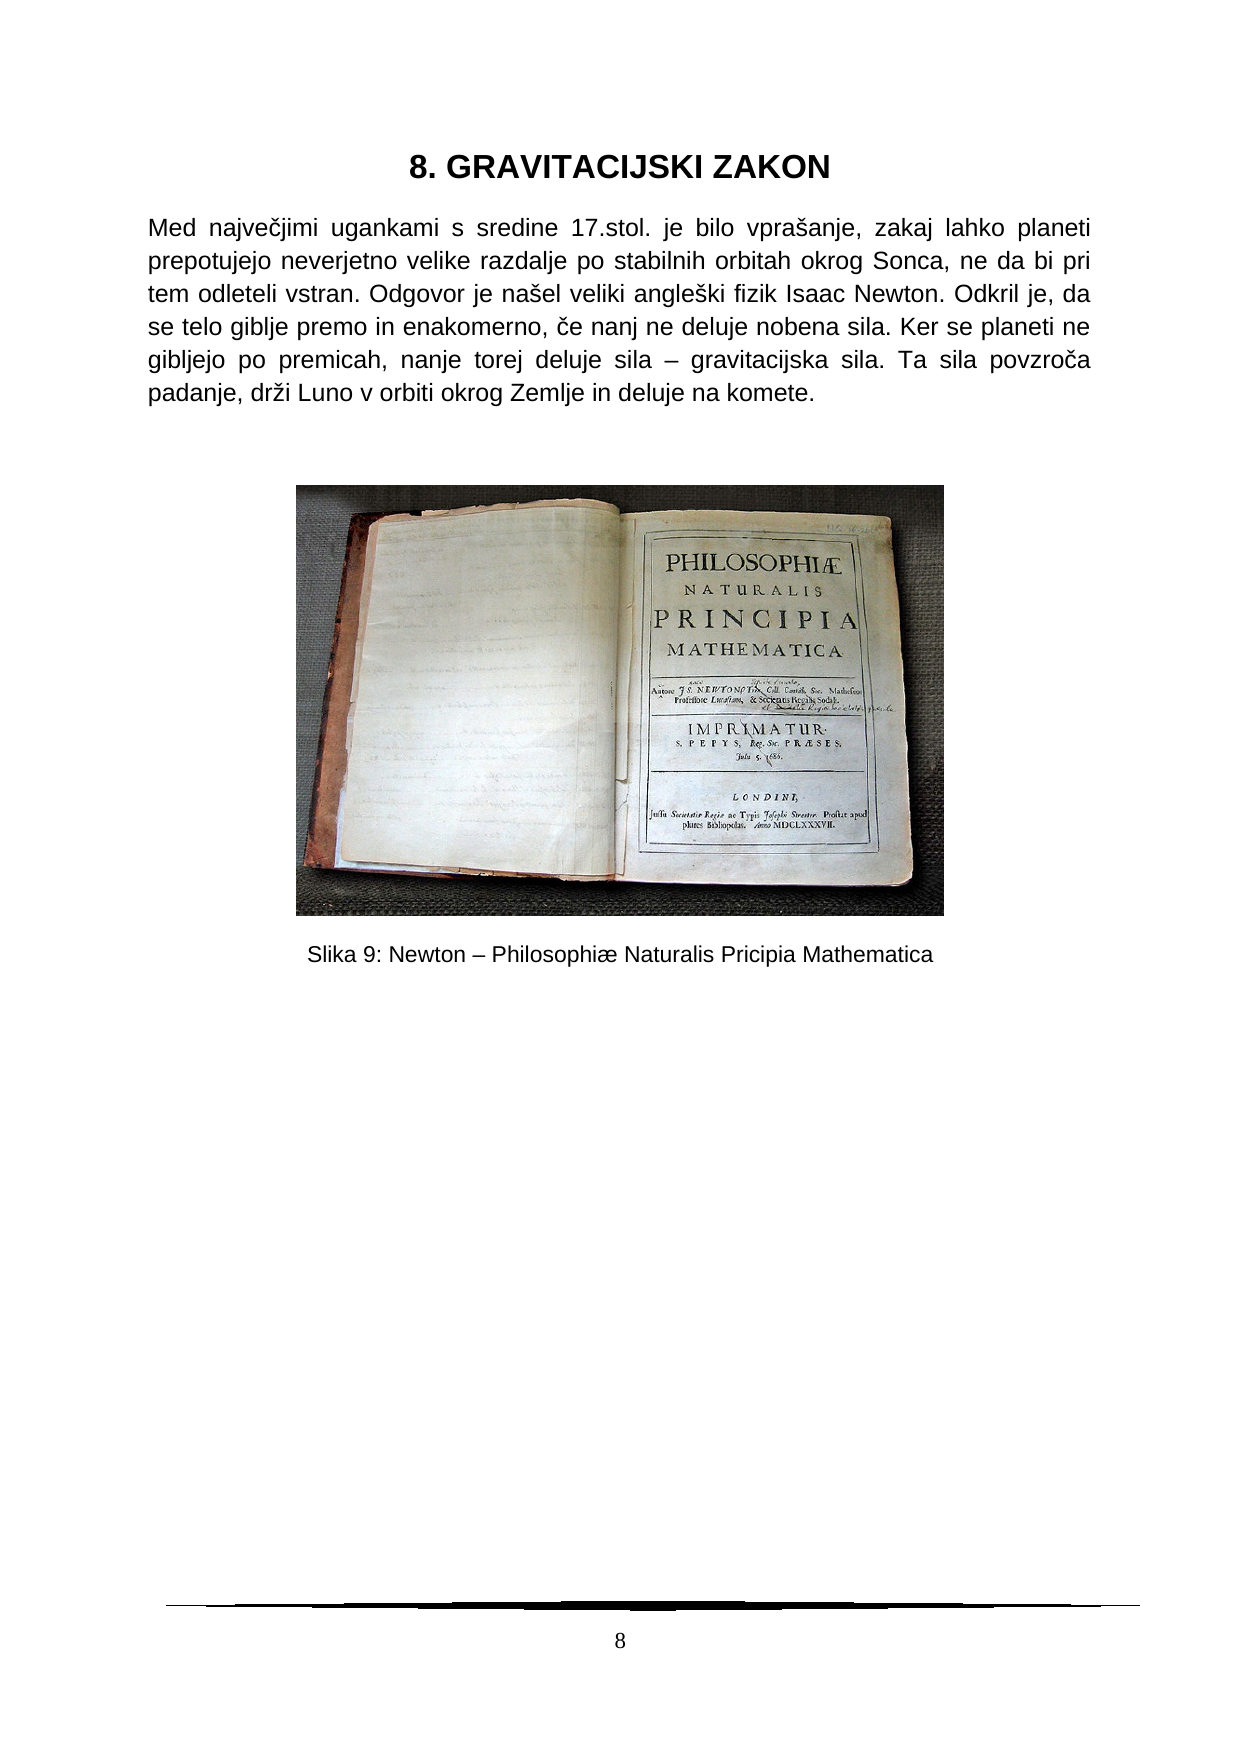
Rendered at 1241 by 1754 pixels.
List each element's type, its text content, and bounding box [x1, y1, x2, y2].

picture [296, 485, 944, 916]
text Slika 9: Newton – Philosophiæ Naturalis Pricipia Mathematica [148, 941, 1093, 967]
text 8. GRAVITACIJSKI ZAKON [148, 148, 1093, 186]
text Med največjimi ugankami s sredine 17.stol. je bilo vprašanje, zakaj lahko planeti prepotujejo neverjetno velike razdalje po stabilnih orbitah okrog Sonca, ne da bi pri tem odleteli vstran. Odgovor je našel veliki angleški fizik Isaac Newton. Odkril je, da se telo giblje premo in enakomerno, če nanj ne deluje nobena sila. Ker se planeti ne gibljejo po premicah, nanje torej deluje sila – gravitacijska sila. Ta sila povzroča padanje, drži Luno v orbiti okrog Zemlje in deluje na komete. [148, 213, 1093, 406]
